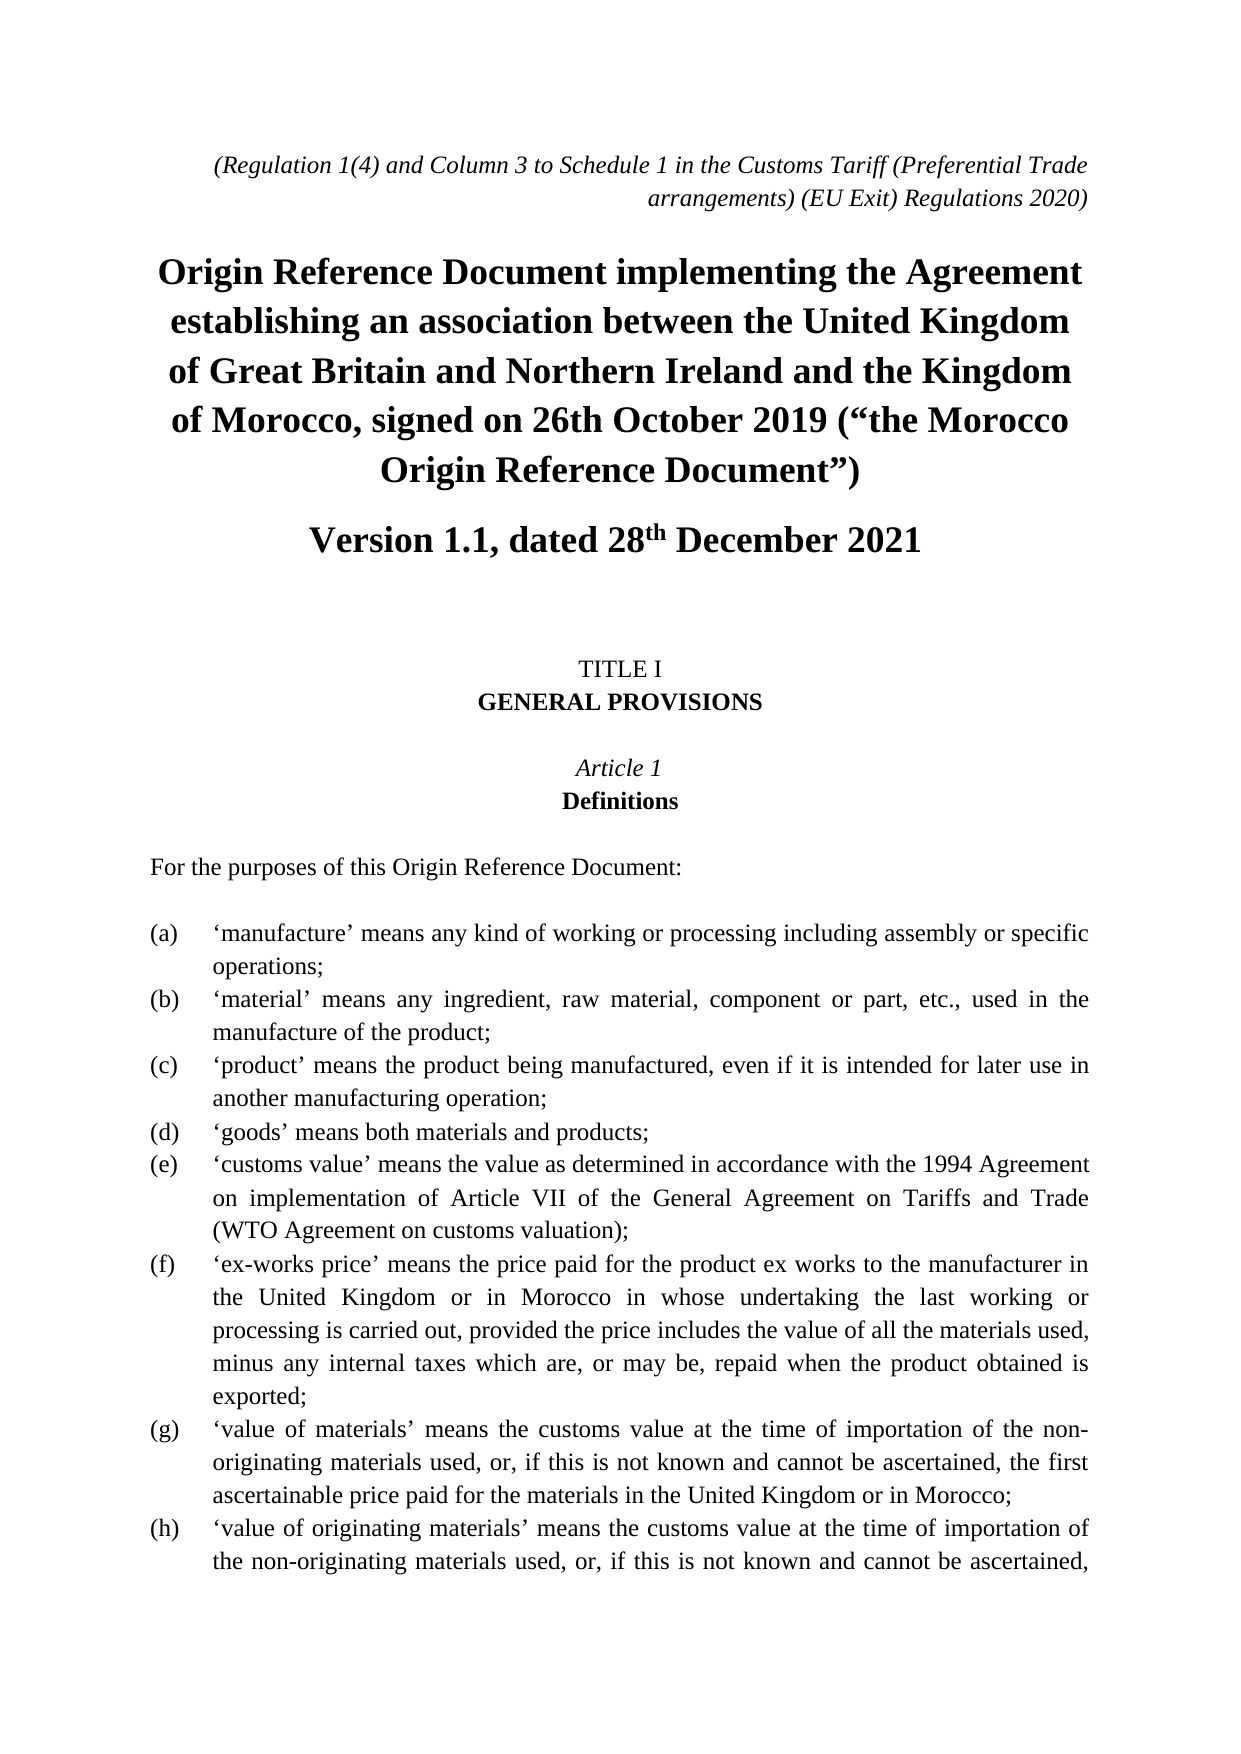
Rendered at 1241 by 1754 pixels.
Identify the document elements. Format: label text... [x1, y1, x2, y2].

text Version 1.1, dated 28th December 2021 [150, 518, 1090, 561]
text GENERAL PROVISIONS [150, 687, 1090, 716]
text (Regulation 1(4) and Column 3 to Schedule 1 in the Customs Tariff (Preferential Trade arrangements) (EU Exit) Regulations 2020) [150, 150, 1090, 212]
text (e) ‘customs value’ means the value as determined in accordance with the 1994 Agreement on implementation of Article VII of the General Agreement on Tariffs and Trade (WTO Agreement on customs valuation); [150, 1149, 1090, 1244]
text Definitions [150, 786, 1090, 815]
text (a) ‘manufacture’ means any kind of working or processing including assembly or specific operations; [150, 918, 1090, 980]
text Article 1 [150, 753, 1090, 782]
text Origin Reference Document implementing the Agreement establishing an association between the United Kingdom of Great Britain and Northern Ireland and the Kingdom of Morocco, signed on 26th October 2019 (“the Morocco Origin Reference Document”) [150, 249, 1090, 491]
text TITLE I [150, 654, 1090, 683]
text (g) ‘value of materials’ means the customs value at the time of importation of the non-originating materials used, or, if this is not known and cannot be ascertained, the first ascertainable price paid for the materials in the United Kingdom or in Morocco; [150, 1414, 1090, 1508]
text (f) ‘ex-works price’ means the price paid for the product ex works to the manufacturer in the United Kingdom or in Morocco in whose undertaking the last working or processing is carried out, provided the price includes the value of all the materials used, minus any internal taxes which are, or may be, repaid when the product obtained is exported; [150, 1249, 1090, 1409]
text (d) ‘goods’ means both materials and products; [150, 1117, 1090, 1145]
text For the purposes of this Origin Reference Document: [150, 852, 1090, 881]
text (c) ‘product’ means the product being manufactured, even if it is intended for later use in another manufacturing operation; [150, 1051, 1090, 1112]
text (b) ‘material’ means any ingredient, raw material, component or part, etc., used in the manufacture of the product; [150, 984, 1090, 1046]
text (h) ‘value of originating materials’ means the customs value at the time of importation of the non-originating materials used, or, if this is not known and cannot be ascertained, [150, 1513, 1090, 1574]
